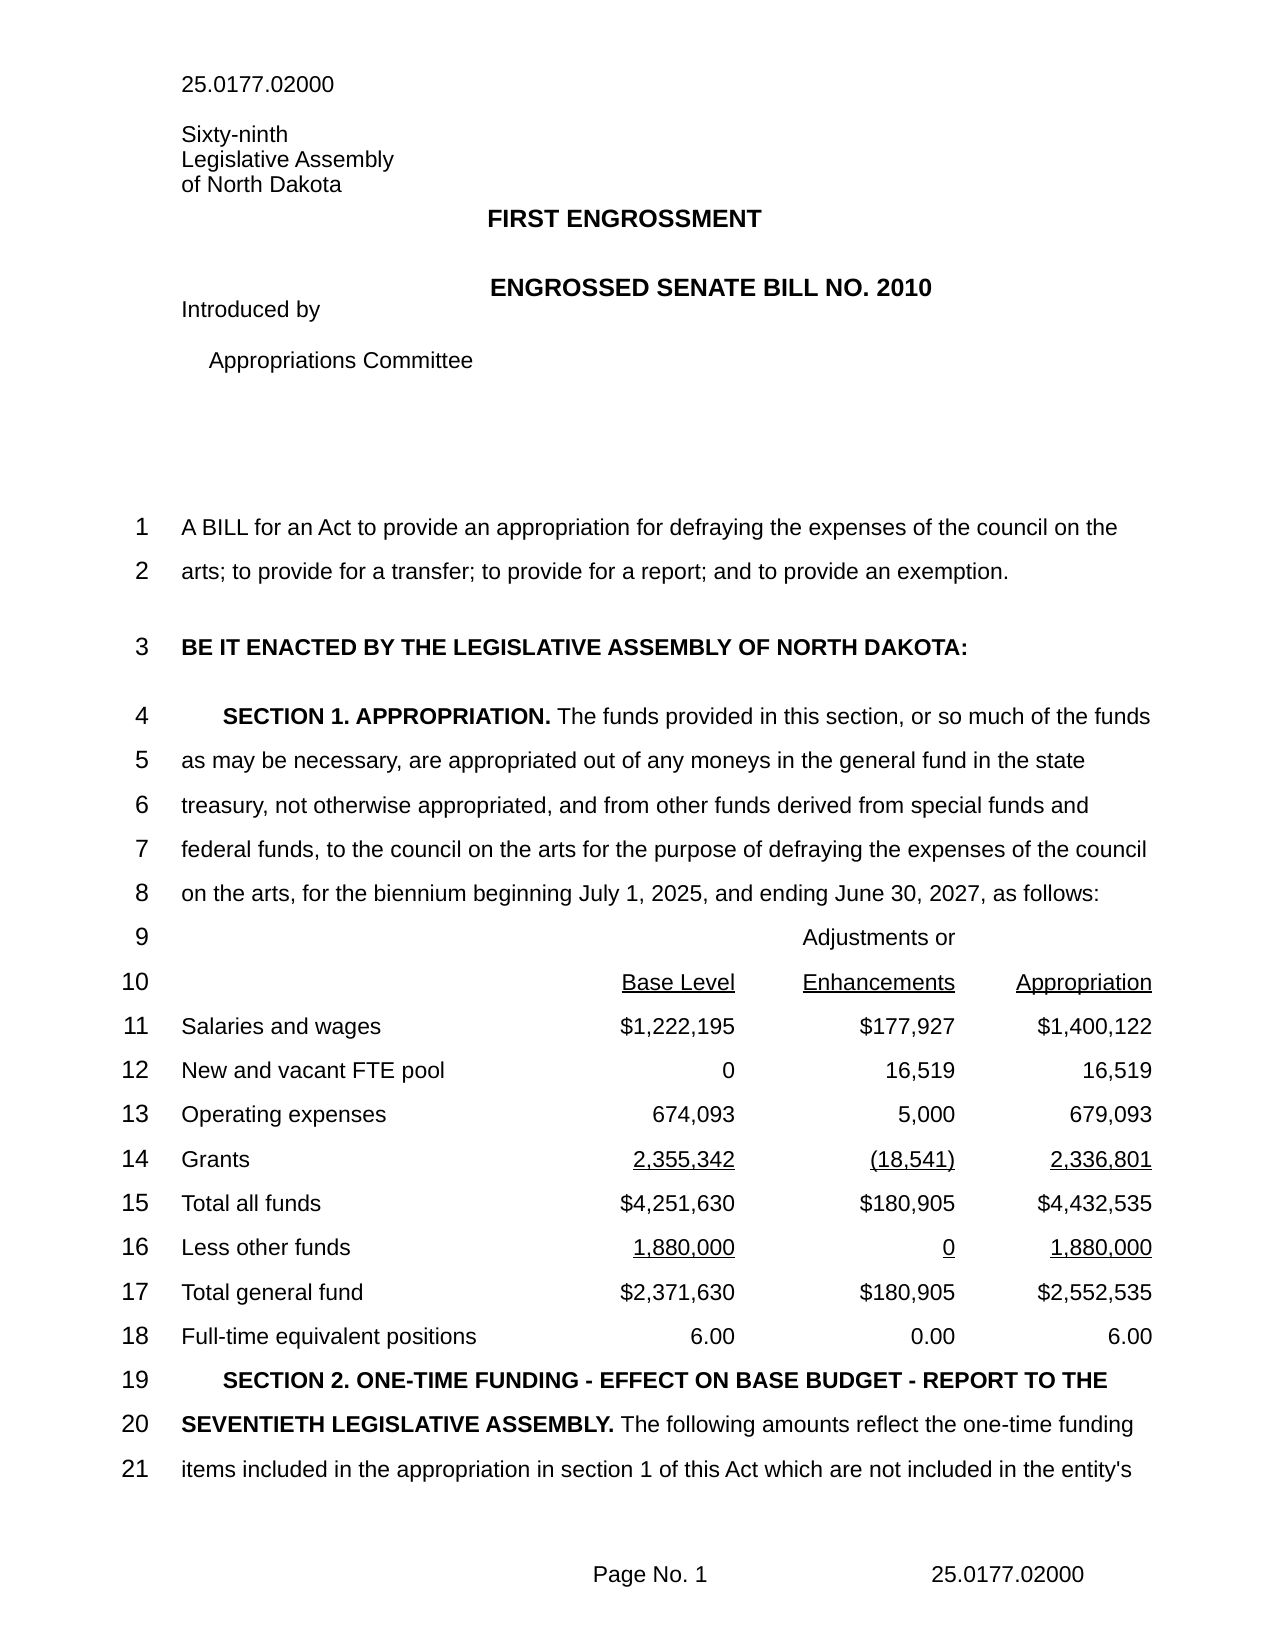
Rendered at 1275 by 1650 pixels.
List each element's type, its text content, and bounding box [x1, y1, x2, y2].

text 25.0177.02000 [181, 73, 1154, 98]
text Legislative Assembly [181, 148, 1154, 173]
text Appropriations Committee [208, 350, 1154, 373]
title ENGROSSED Senate BILL NO. 2010 [490, 272, 932, 301]
title A BILL for an Act to provide an appropriation for defraying the expenses of the council on the arts; to provide for a transfer; to provide for a report; and to provide an exemption. [181, 500, 1154, 588]
text BE IT ENACTED BY THE LEGISLATIVE ASSEMBLY OF NORTH DAKOTA: [181, 620, 1154, 664]
text Sixty-ninth [181, 123, 1154, 148]
text of North Dakota [181, 173, 1154, 198]
text SECTION 1. APPROPRIATION. The funds provided in this section, or so much of the funds as may be necessary, are appropriated out of any moneys in the general fund in the state treasury, not otherwise appropriated, and from other funds derived from special funds and federal funds, to the council on the arts for the purpose of defraying the expenses of the council on the arts, for the biennium beginning July 1, 2025, and ending June 30, 2027, as follows: [181, 689, 1154, 910]
text SECTION 2. ONE-TIME FUNDING - EFFECT ON BASE BUDGET - REPORT TO THE SEVENTIETH LEGISLATIVE ASSEMBLY. The following amounts reflect the one‑time funding items included in the appropriation in section 1 of this Act which are not included in the entity's [181, 1353, 1154, 1486]
text Adjustments or Base Level Enhancements Appropriation Salaries and wages $1,222,195 $177,927 $1,400,122 New and vacant FTE pool 0 16,519 16,519 Operating expenses 674,093 5,000 679,093 Grants 2,355,342 (18,541) 2,336,801 Total all funds $4,251,630 $180,905 $4,432,535 Less other funds 1,880,000 0 1,880,000 Total general fund $2,371,630 $180,905 $2,552,535 Full‑time equivalent positions 6.00 0.00 6.00 [181, 910, 1154, 1353]
title FIRST ENGROSSMENT [487, 206, 762, 233]
text Introduced by [181, 298, 1154, 323]
